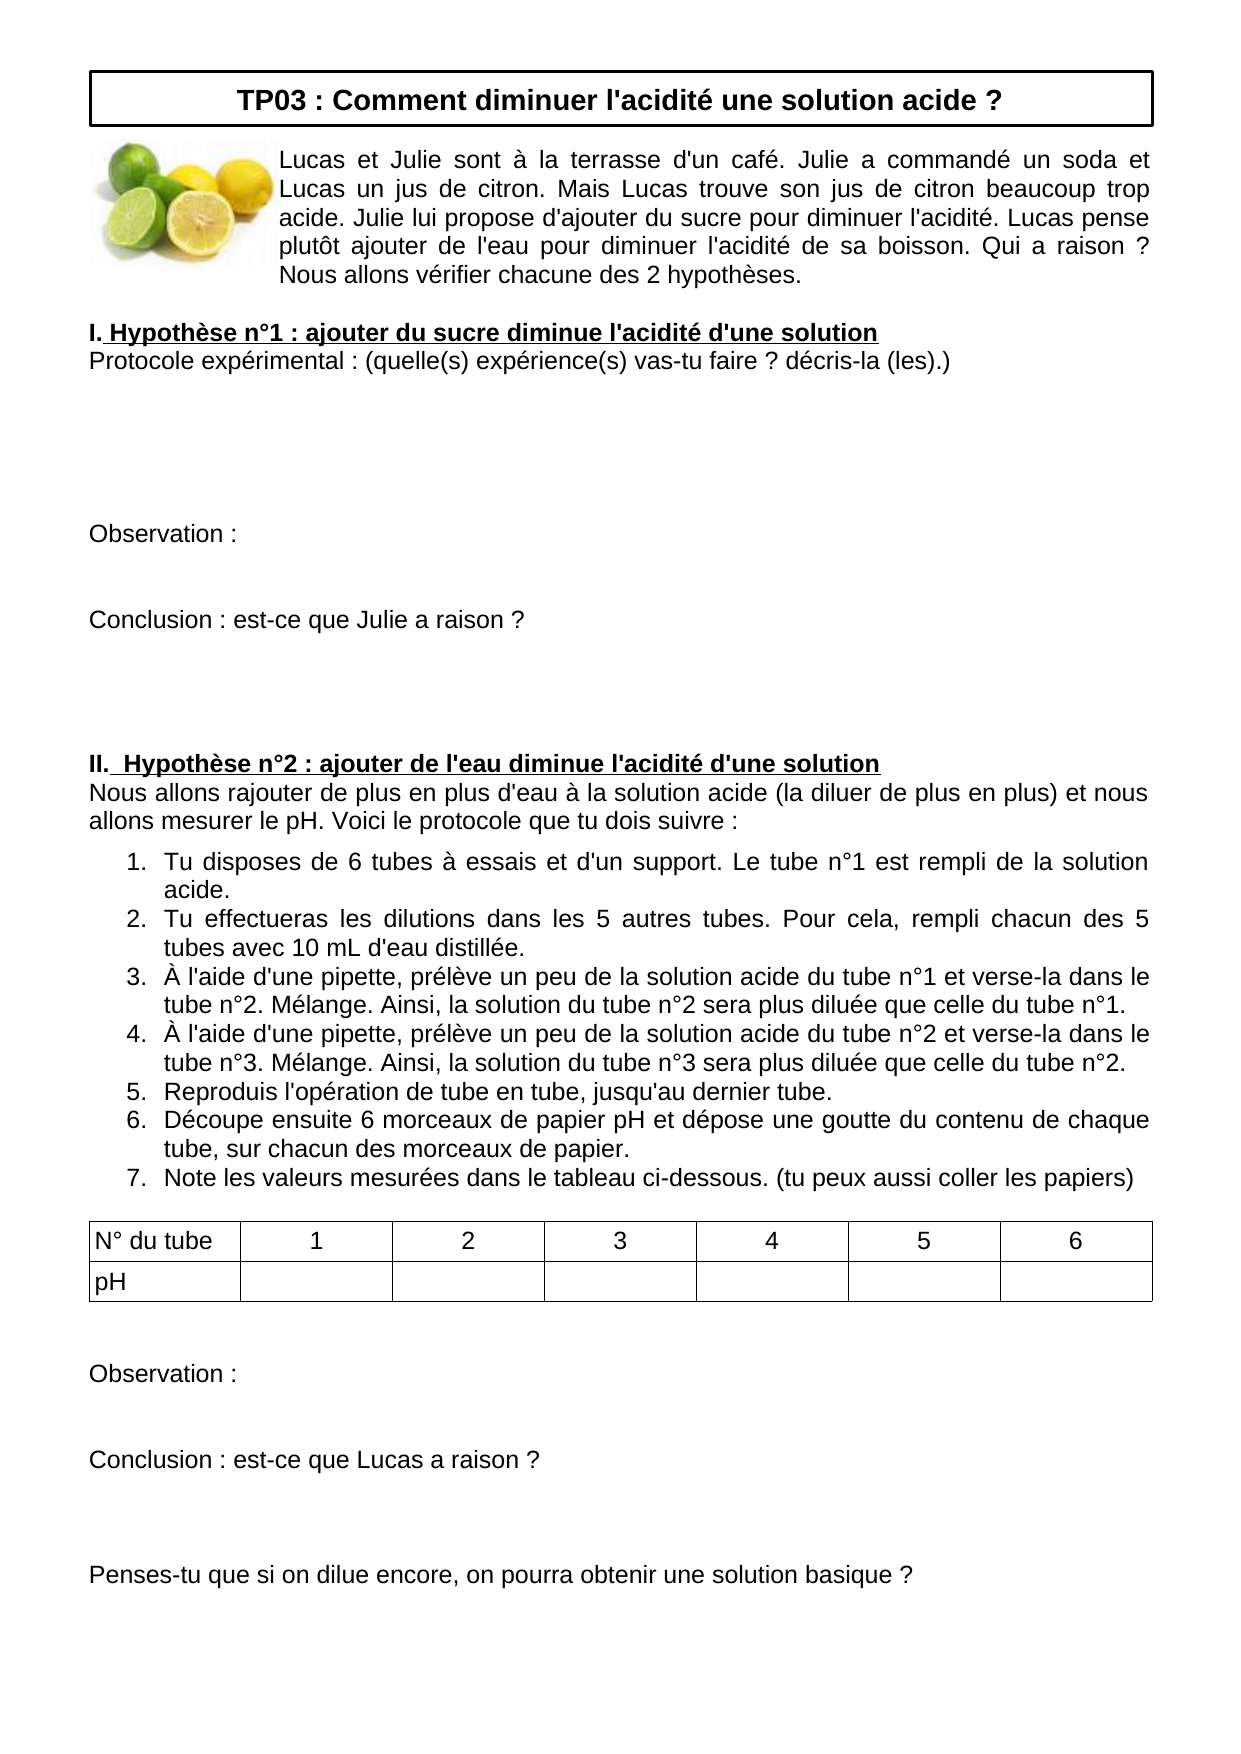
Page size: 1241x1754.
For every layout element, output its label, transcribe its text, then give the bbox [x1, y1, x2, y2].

text Observation : [89, 519, 1152, 547]
table_header N° du tube [90, 1222, 240, 1261]
table_cell [1001, 1262, 1152, 1301]
table_header 1 [241, 1222, 392, 1261]
subtitle TP03 : Comment diminuer l'acidité une solution acide ? [92, 83, 1151, 116]
text Penses-tu que si on dilue encore, on pourra obtenir une solution basique ? [89, 1560, 1152, 1589]
text Nous allons rajouter de plus en plus d'eau à la solution acide (la diluer de plus en plus) et nous allons mesurer le pH. Voici le protocole que tu dois suivre : [89, 777, 1152, 835]
text Lucas et Julie sont à la terrasse d'un café. Julie a commandé un soda et Lucas un jus de citron. Mais Lucas trouve son jus de citron beaucoup trop acide. Julie lui propose d'ajouter du sucre pour diminuer l'acidité. Lucas pense plutôt ajouter de l'eau pour diminuer l'acidité de sa boisson. Qui a raison ? Nous allons vérifier chacune des 2 hypothèses. [89, 145, 1152, 289]
list Découpe ensuite 6 morceaux de papier pH et dépose une goutte du contenu de chaque tube, sur chacun des morceaux de papier. [126, 1106, 1152, 1163]
list À l'aide d'une pipette, prélève un peu de la solution acide du tube n°1 et verse-la dans le tube n°2. Mélange. Ainsi, la solution du tube n°2 sera plus diluée que celle du tube n°1. [126, 962, 1152, 1019]
list Tu effectueras les dilutions dans les 5 autres tubes. Pour cela, rempli chacun des 5 tubes avec 10 mL d'eau distillée. [126, 904, 1152, 962]
table_header 5 [849, 1222, 1000, 1261]
table_cell [393, 1262, 544, 1301]
picture [91, 139, 279, 270]
text Conclusion : est-ce que Julie a raison ? [89, 605, 1152, 634]
table_cell [545, 1262, 696, 1301]
table_header 4 [697, 1222, 848, 1261]
table_cell pH [90, 1262, 240, 1301]
list Note les valeurs mesurées dans le tableau ci-dessous. (tu peux aussi coller les papiers) [126, 1163, 1152, 1192]
table_cell [849, 1262, 1000, 1301]
text Protocole expérimental : (quelle(s) expérience(s) vas-tu faire ? décris-la (les).) [89, 346, 1152, 375]
subtitle Hypothèse n°1 : ajouter du sucre diminue l'acidité d'une solution [89, 317, 1152, 346]
table_cell [241, 1262, 392, 1301]
list Reproduis l'opération de tube en tube, jusqu'au dernier tube. [126, 1077, 1152, 1106]
subtitle Hypothèse n°2 : ajouter de l'eau diminue l'acidité d'une solution [89, 749, 1152, 777]
text Conclusion : est-ce que Lucas a raison ? [89, 1445, 1152, 1474]
table_header 6 [1001, 1222, 1152, 1261]
list Tu disposes de 6 tubes à essais et d'un support. Le tube n°1 est rempli de la solution acide. [126, 847, 1152, 904]
list À l'aide d'une pipette, prélève un peu de la solution acide du tube n°2 et verse-la dans le tube n°3. Mélange. Ainsi, la solution du tube n°3 sera plus diluée que celle du tube n°2. [126, 1019, 1152, 1077]
table_header 3 [545, 1222, 696, 1261]
table_cell [697, 1262, 848, 1301]
text Observation : [89, 1359, 1152, 1387]
table_header 2 [393, 1222, 544, 1261]
